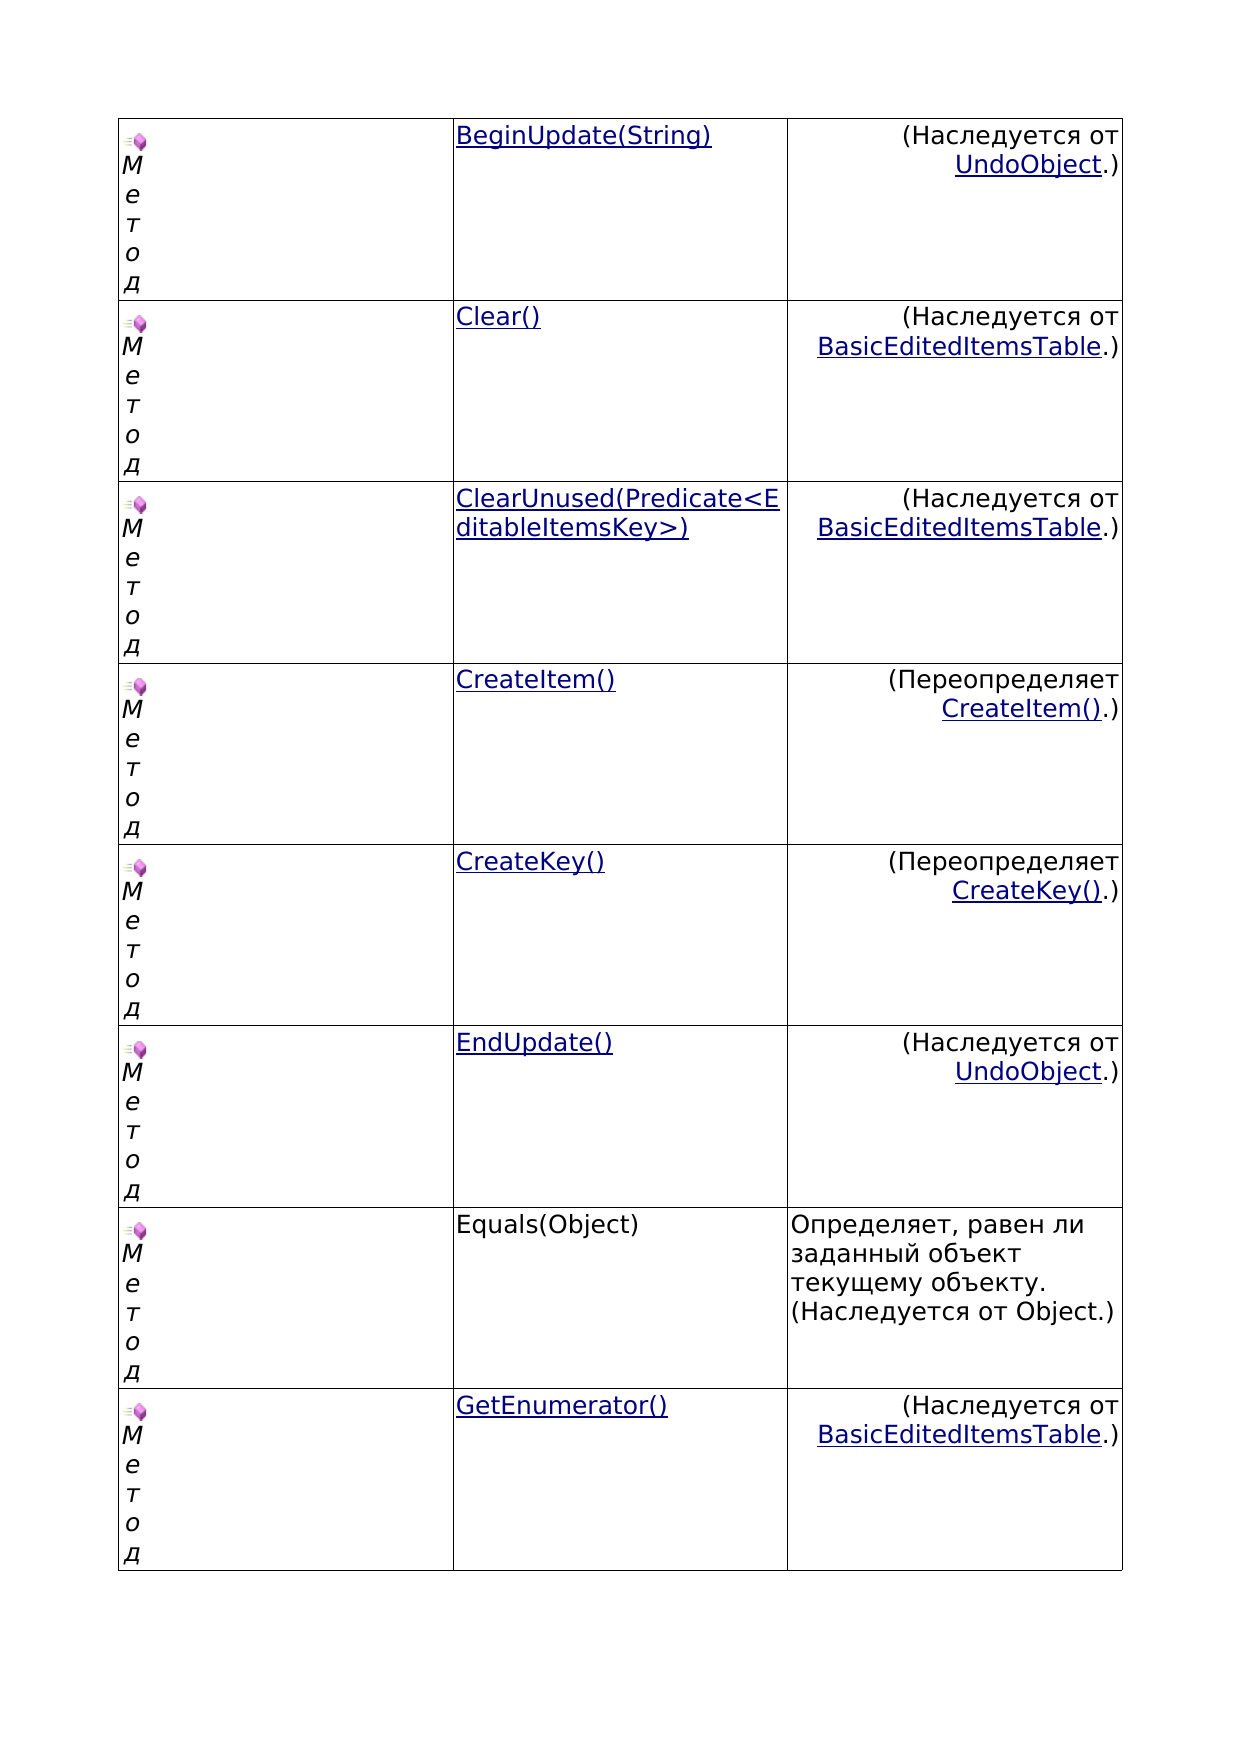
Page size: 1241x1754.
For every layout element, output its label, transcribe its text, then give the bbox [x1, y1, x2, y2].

picture [121, 315, 147, 333]
table_cell Equals(Object) [454, 1208, 787, 1388]
table_cell (Переопределяет CreateKey().) [788, 845, 1122, 1025]
table_cell CreateItem() [454, 664, 787, 844]
table_cell [119, 301, 453, 481]
table_cell (Наследуется от BasicEditedItemsTable.) [788, 482, 1122, 662]
table_cell ClearUnused(Predicate<EditableItemsKey>) [454, 482, 787, 662]
picture [121, 859, 147, 877]
picture [121, 496, 147, 514]
table_cell (Наследуется от BasicEditedItemsTable.) [788, 301, 1122, 481]
table_cell Clear() [454, 301, 787, 481]
table_cell [119, 664, 453, 844]
picture [121, 678, 147, 696]
table_cell [119, 482, 453, 662]
table_cell [119, 1208, 453, 1388]
table_cell BeginUpdate(String) [454, 119, 787, 299]
picture [121, 1222, 147, 1240]
table_cell GetEnumerator() [454, 1389, 787, 1570]
table_cell (Наследуется от UndoObject.) [788, 1026, 1122, 1207]
table_cell (Наследуется от BasicEditedItemsTable.) [788, 1389, 1122, 1570]
table_cell [119, 119, 453, 299]
table_cell EndUpdate() [454, 1026, 787, 1207]
table_cell [119, 845, 453, 1025]
picture [121, 133, 147, 151]
table_cell Определяет, равен ли заданный объект текущему объекту. (Наследуется от Object.) [788, 1208, 1122, 1388]
table_cell [119, 1026, 453, 1207]
table_cell [119, 1389, 453, 1570]
picture [121, 1041, 147, 1059]
picture [121, 1403, 147, 1421]
table_cell (Наследуется от UndoObject.) [788, 119, 1122, 299]
table_cell (Переопределяет CreateItem().) [788, 664, 1122, 844]
table_cell CreateKey() [454, 845, 787, 1025]
